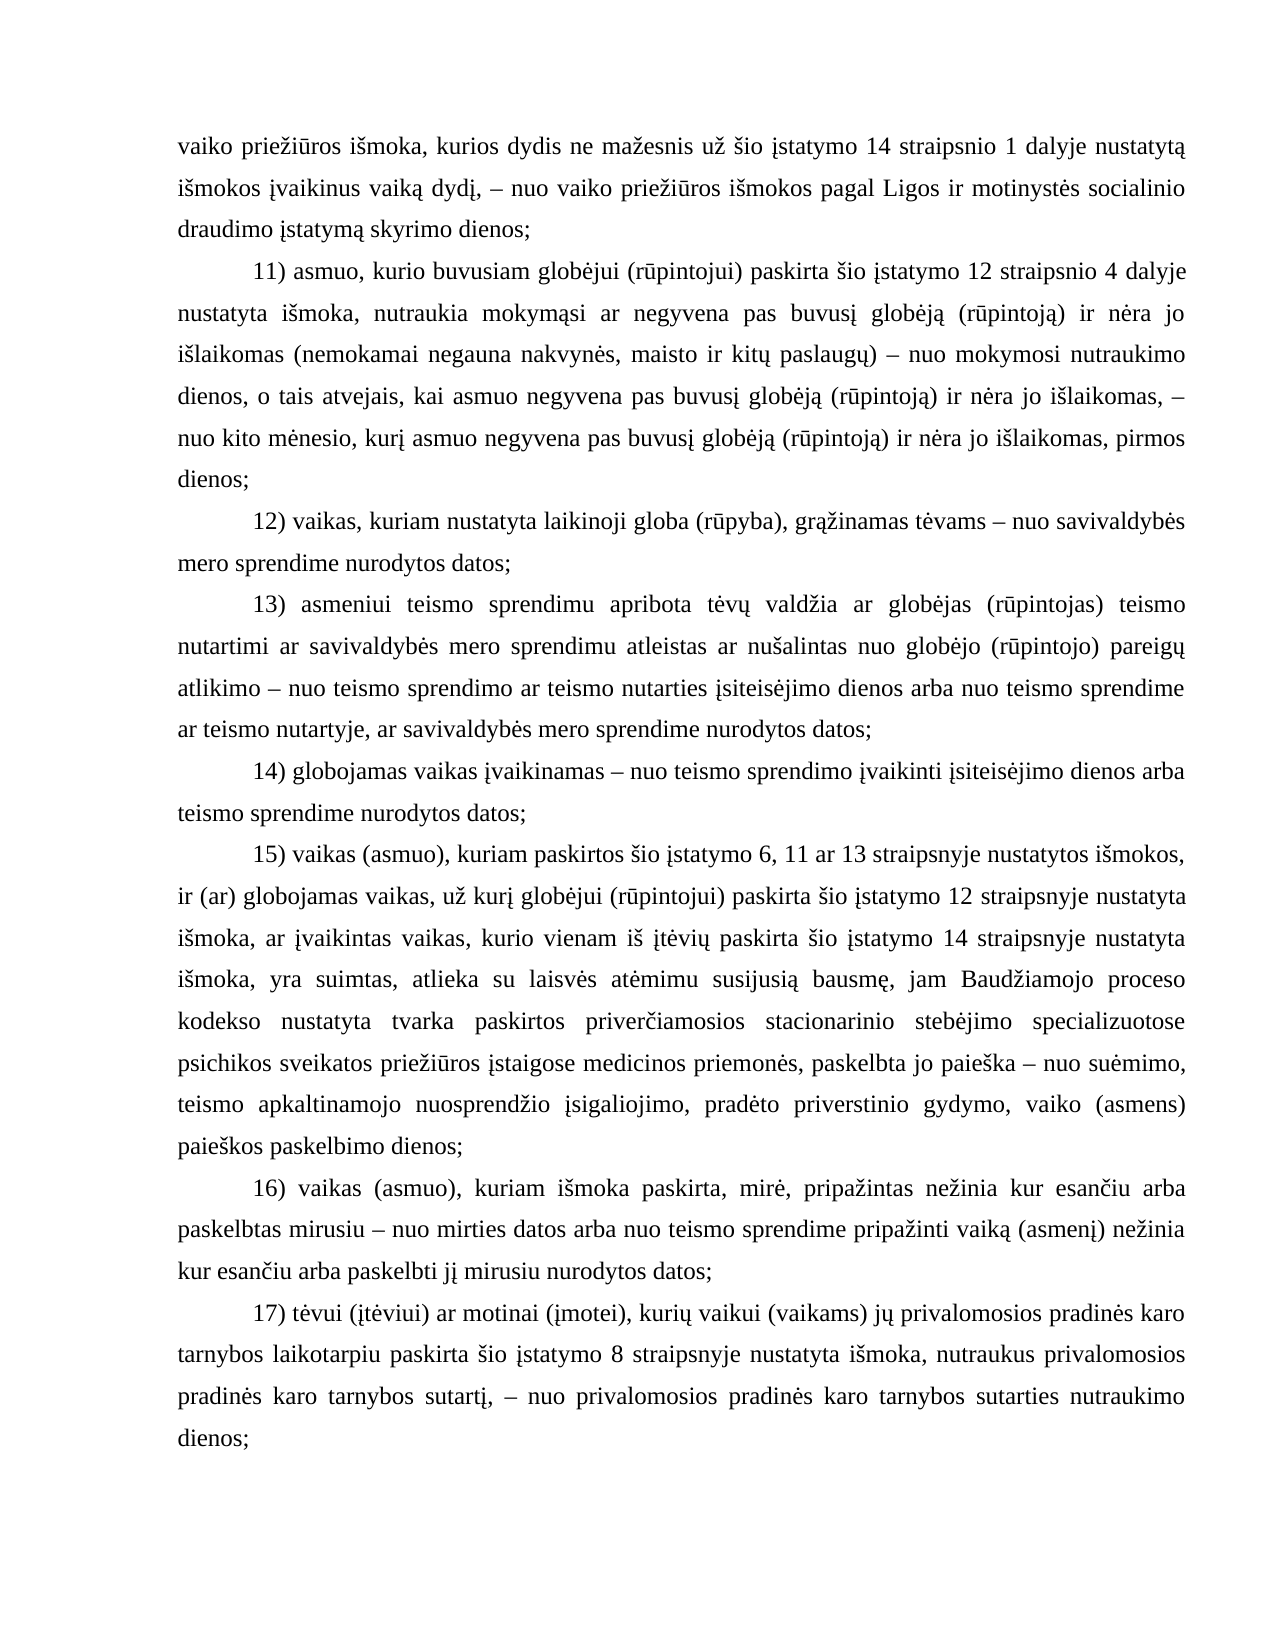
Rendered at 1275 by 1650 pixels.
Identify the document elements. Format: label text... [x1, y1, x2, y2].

text 15) vaikas (asmuo), kuriam paskirtos šio įstatymo 6, 11 ar 13 straipsnyje nustatytos išmokos, ir (ar) globojamas vaikas, už kurį globėjui (rūpintojui) paskirta šio įstatymo 12 straipsnyje nustatyta išmoka, ar įvaikintas vaikas, kurio vienam iš įtėvių paskirta šio įstatymo 14 straipsnyje nustatyta išmoka, yra suimtas, atlieka su laisvės atėmimu susijusią bausmę, jam Baudžiamojo proceso kodekso nustatyta tvarka paskirtos priverčiamosios stacionarinio stebėjimo specializuotose psichikos sveikatos priežiūros įstaigose medicinos priemonės, paskelbta jo paieška – nuo suėmimo, teismo apkaltinamojo nuosprendžio įsigaliojimo, pradėto priverstinio gydymo, vaiko (asmens) paieškos paskelbimo dienos; [177, 826, 1186, 1160]
text 12) vaikas, kuriam nustatyta laikinoji globa (rūpyba), grąžinamas tėvams – nuo savivaldybės mero sprendime nurodytos datos; [177, 493, 1186, 576]
text 14) globojamas vaikas įvaikinamas – nuo teismo sprendimo įvaikinti įsiteisėjimo dienos arba teismo sprendime nurodytos datos; [177, 743, 1186, 826]
text 17) tėvui (įtėviui) ar motinai (įmotei), kurių vaikui (vaikams) jų privalomosios pradinės karo tarnybos laikotarpiu paskirta šio įstatymo 8 straipsnyje nustatyta išmoka, nutraukus privalomosios pradinės karo tarnybos sutartį, – nuo privalomosios pradinės karo tarnybos sutarties nutraukimo dienos; [177, 1285, 1186, 1451]
text vaiko priežiūros išmoka, kurios dydis ne mažesnis už šio įstatymo 14 straipsnio 1 dalyje nustatytą išmokos įvaikinus vaiką dydį, – nuo vaiko priežiūros išmokos pagal Ligos ir motinystės socialinio draudimo įstatymą skyrimo dienos; [177, 118, 1186, 243]
text 13) asmeniui teismo sprendimu apribota tėvų valdžia ar globėjas (rūpintojas) teismo nutartimi ar savivaldybės mero sprendimu atleistas ar nušalintas nuo globėjo (rūpintojo) pareigų atlikimo – nuo teismo sprendimo ar teismo nutarties įsiteisėjimo dienos arba nuo teismo sprendime ar teismo nutartyje, ar savivaldybės mero sprendime nurodytos datos; [177, 576, 1186, 743]
text 16) vaikas (asmuo), kuriam išmoka paskirta, mirė, pripažintas nežinia kur esančiu arba paskelbtas mirusiu – nuo mirties datos arba nuo teismo sprendime pripažinti vaiką (asmenį) nežinia kur esančiu arba paskelbti jį mirusiu nurodytos datos; [177, 1160, 1186, 1285]
text 11) asmuo, kurio buvusiam globėjui (rūpintojui) paskirta šio įstatymo 12 straipsnio 4 dalyje nustatyta išmoka, nutraukia mokymąsi ar negyvena pas buvusį globėją (rūpintoją) ir nėra jo išlaikomas (nemokamai negauna nakvynės, maisto ir kitų paslaugų) – nuo mokymosi nutraukimo dienos, o tais atvejais, kai asmuo negyvena pas buvusį globėją (rūpintoją) ir nėra jo išlaikomas, – nuo kito mėnesio, kurį asmuo negyvena pas buvusį globėją (rūpintoją) ir nėra jo išlaikomas, pirmos dienos; [177, 243, 1186, 493]
